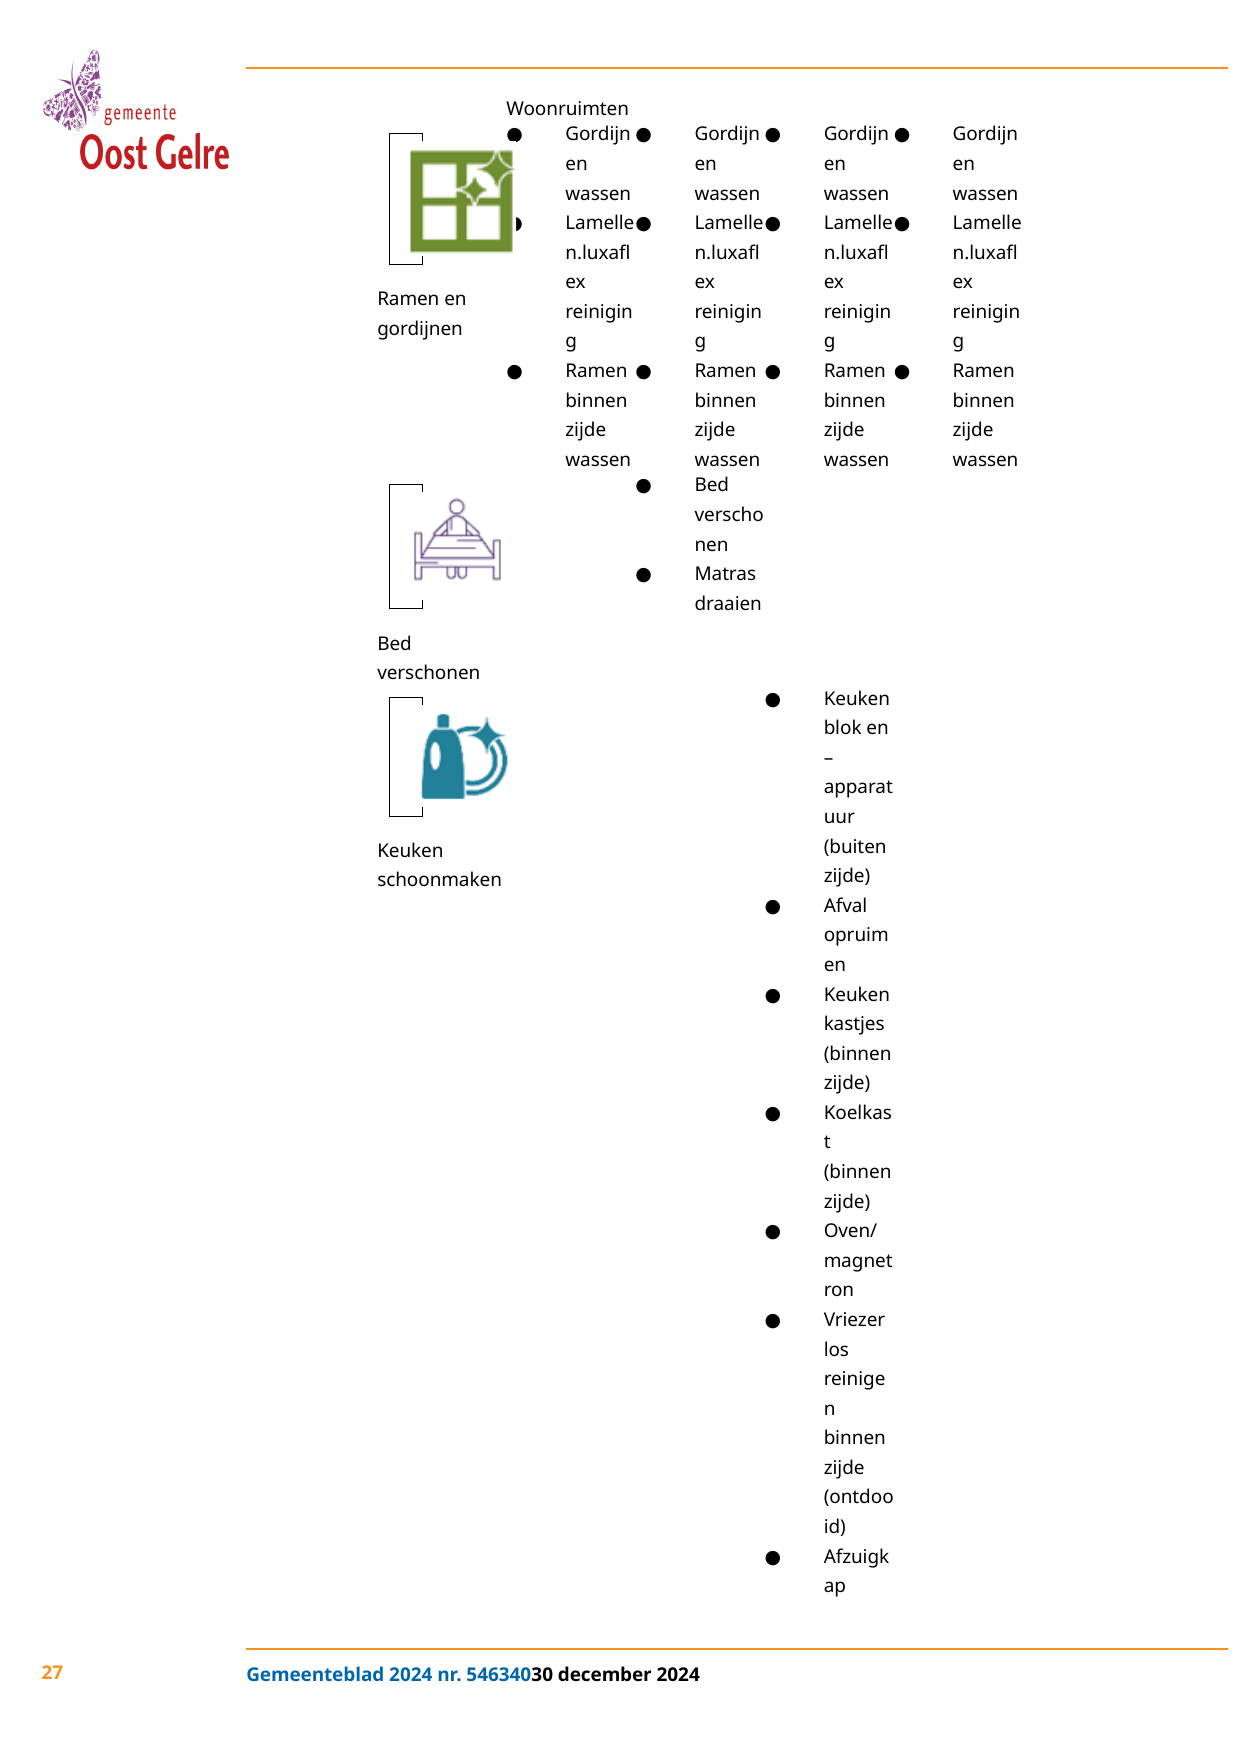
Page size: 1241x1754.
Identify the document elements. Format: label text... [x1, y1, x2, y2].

table_cell [506, 493, 635, 685]
table_cell Gordijnen wassen Lamellen.luxaflex reiniging Ramen binnenzijde wassen [506, 121, 635, 472]
table_cell [377, 472, 506, 492]
table_cell [1023, 121, 1152, 472]
table_cell [248, 121, 377, 1598]
table_cell [1023, 685, 1152, 1598]
table_cell Keuken schoonmaken [377, 685, 506, 1598]
picture [397, 141, 517, 256]
table_cell Bed verschonen Matras draaien [635, 472, 764, 685]
table_cell [894, 472, 1022, 685]
table_cell Gordijnen wassen Lamellen.luxaflex reiniging Ramen binnenzijde wassen [894, 121, 1022, 472]
table_cell Gordijnen wassen Lamellen.luxaflex reiniging Ramen binnenzijde wassen [635, 121, 764, 472]
table_cell Keukenblok en –apparatuur (buitenzijde) Afval opruimen Keukenkastjes (binnenzijde) Koelkast (binnenzijde) Oven/magnetron Vriezer los reinigen binnenzijde (ontdooid) Afzuigkap reinigen (binnenzijde) Bovenkant keukenkastjes Tegelwand (los van keukenblok) [764, 685, 893, 1598]
table_cell Gordijnen wassen Lamellen.luxaflex reiniging Ramen binnenzijde wassen [764, 121, 893, 472]
table_cell [894, 685, 1022, 1598]
table_cell [764, 472, 893, 685]
table_cell Bed verschonen [377, 493, 506, 685]
table_header Woonruimten [506, 95, 1152, 121]
table_cell [506, 685, 635, 1598]
table_cell [635, 685, 764, 1598]
table_header [248, 95, 506, 121]
picture [397, 705, 517, 807]
table_cell Ramen en gordijnen [377, 121, 506, 472]
picture [41, 47, 231, 172]
table_cell [506, 472, 635, 492]
table_cell [1023, 472, 1152, 685]
picture [397, 492, 517, 600]
